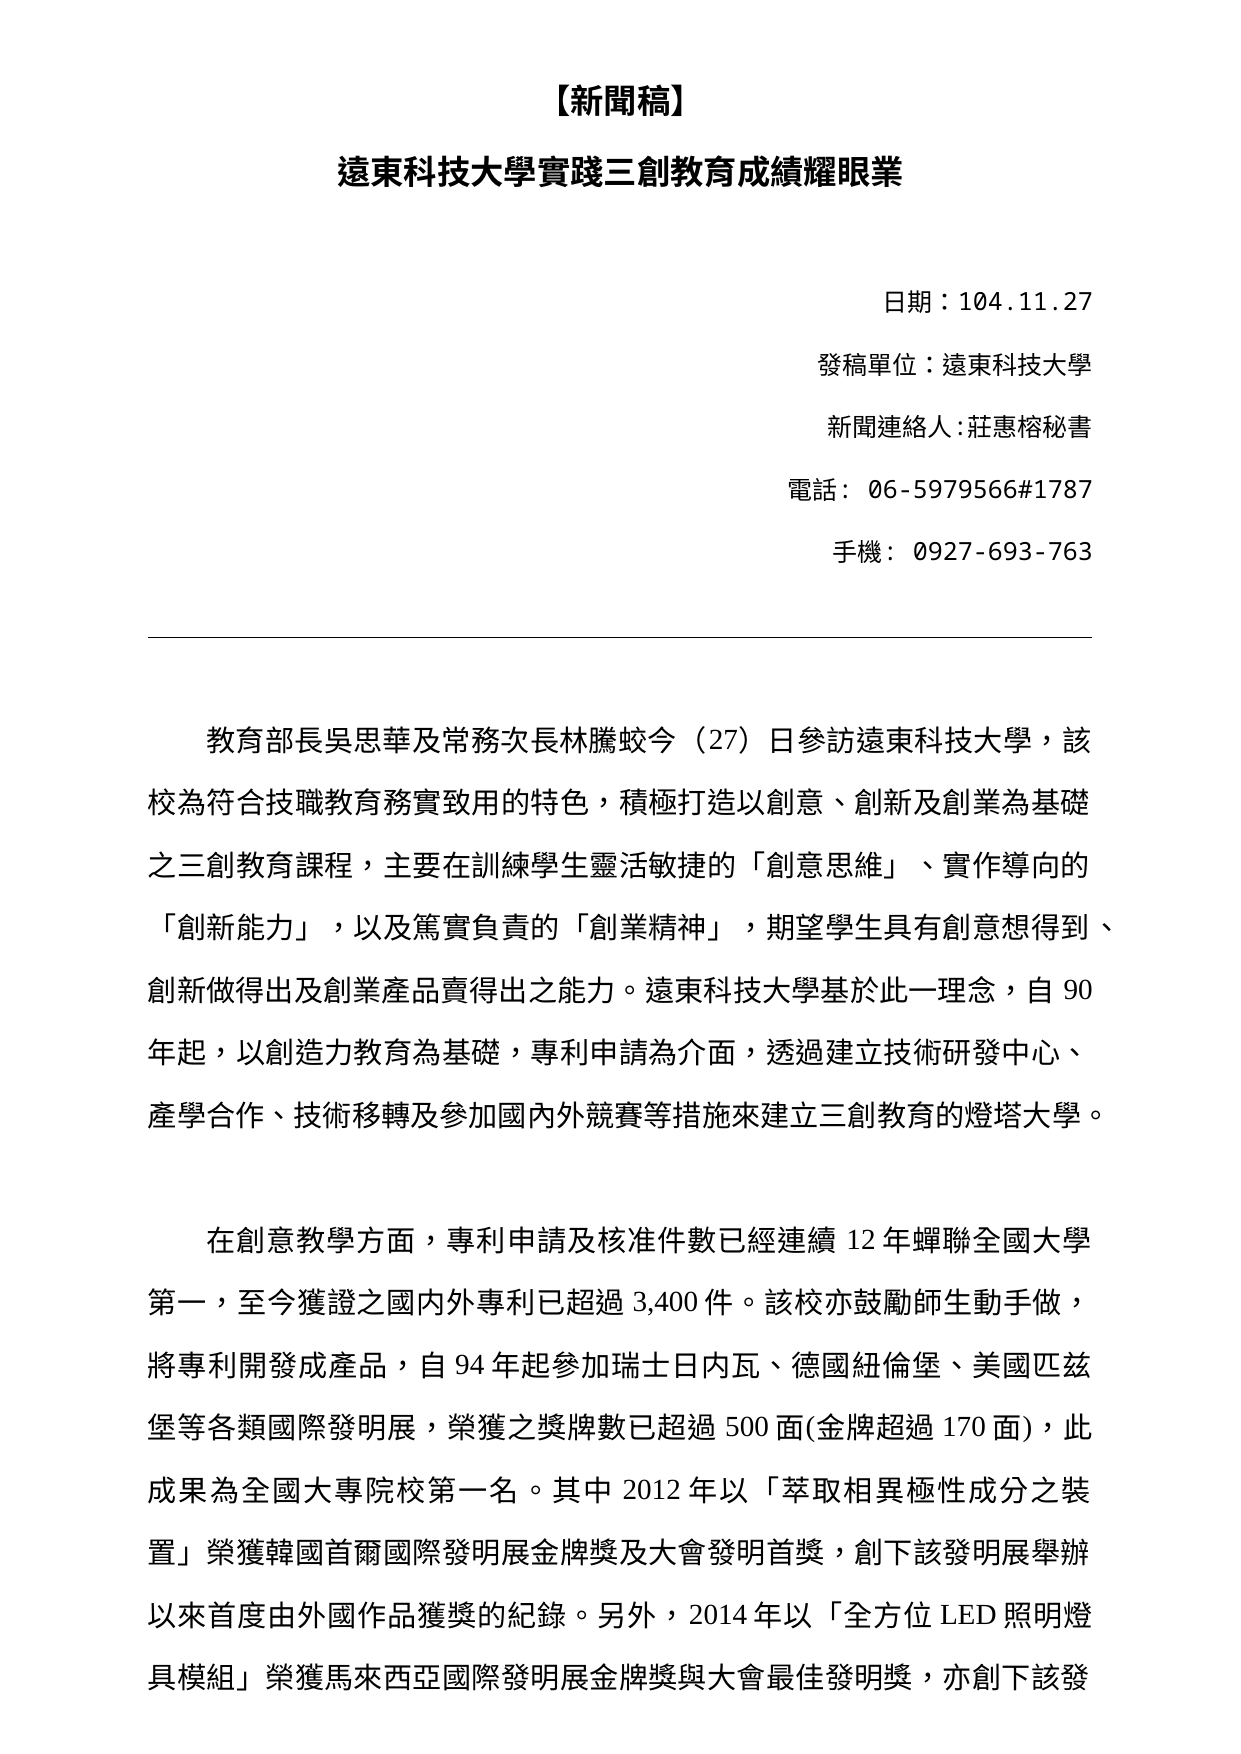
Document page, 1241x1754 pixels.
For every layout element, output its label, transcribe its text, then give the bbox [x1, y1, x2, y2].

text 日期：104.11.27 [148, 259, 1092, 322]
text 手機: 0927-693-763 [148, 509, 1092, 572]
text 發稿單位：遠東科技大學 [148, 322, 1092, 384]
text 在創意教學方面，專利申請及核准件數已經連續12年蟬聯全國大學第一，至今獲證之國内外專利已超過3,400件。該校亦鼓勵師生動手做，將專利開發成產品，自94年起參加瑞士日内瓦、德國紐倫堡、美國匹兹堡等各類國際發明展，榮獲之獎牌數已超過500面(金牌超過170面)，此成果為全國大專院校第一名。其中2012年以「萃取相異極性成分之裝置」榮獲韓國首爾國際發明展金牌獎及大會發明首獎，創下該發明展舉辦以來首度由外國作品獲獎的紀錄。另外，2014年以「全方位LED照明燈具模組」榮獲馬來西亞國際發明展金牌獎與大會最佳發明獎，亦創下該發 [148, 1197, 1092, 1697]
text 電話: 06-5979566#1787 [148, 447, 1092, 509]
text 教育部長吳思華及常務次長林騰蛟今（27）日參訪遠東科技大學，該校為符合技職教育務實致用的特色，積極打造以創意、創新及創業為基礎之三創教育課程，主要在訓練學生靈活敏捷的「創意思維」、實作導向的「創新能力」，以及篤實負責的「創業精神」，期望學生具有創意想得到、創新做得出及創業產品賣得出之能力。遠東科技大學基於此一理念，自90年起，以創造力教育為基礎，專利申請為介面，透過建立技術研發中心、產學合作、技術移轉及參加國內外競賽等措施來建立三創教育的燈塔大學。 [148, 697, 1092, 1134]
text 新聞連絡人:莊惠榕秘書 [148, 384, 1092, 447]
text 遠東科技大學實踐三創教育成績耀眼業 [148, 143, 1092, 195]
text 【新聞稿】 [148, 72, 1092, 124]
